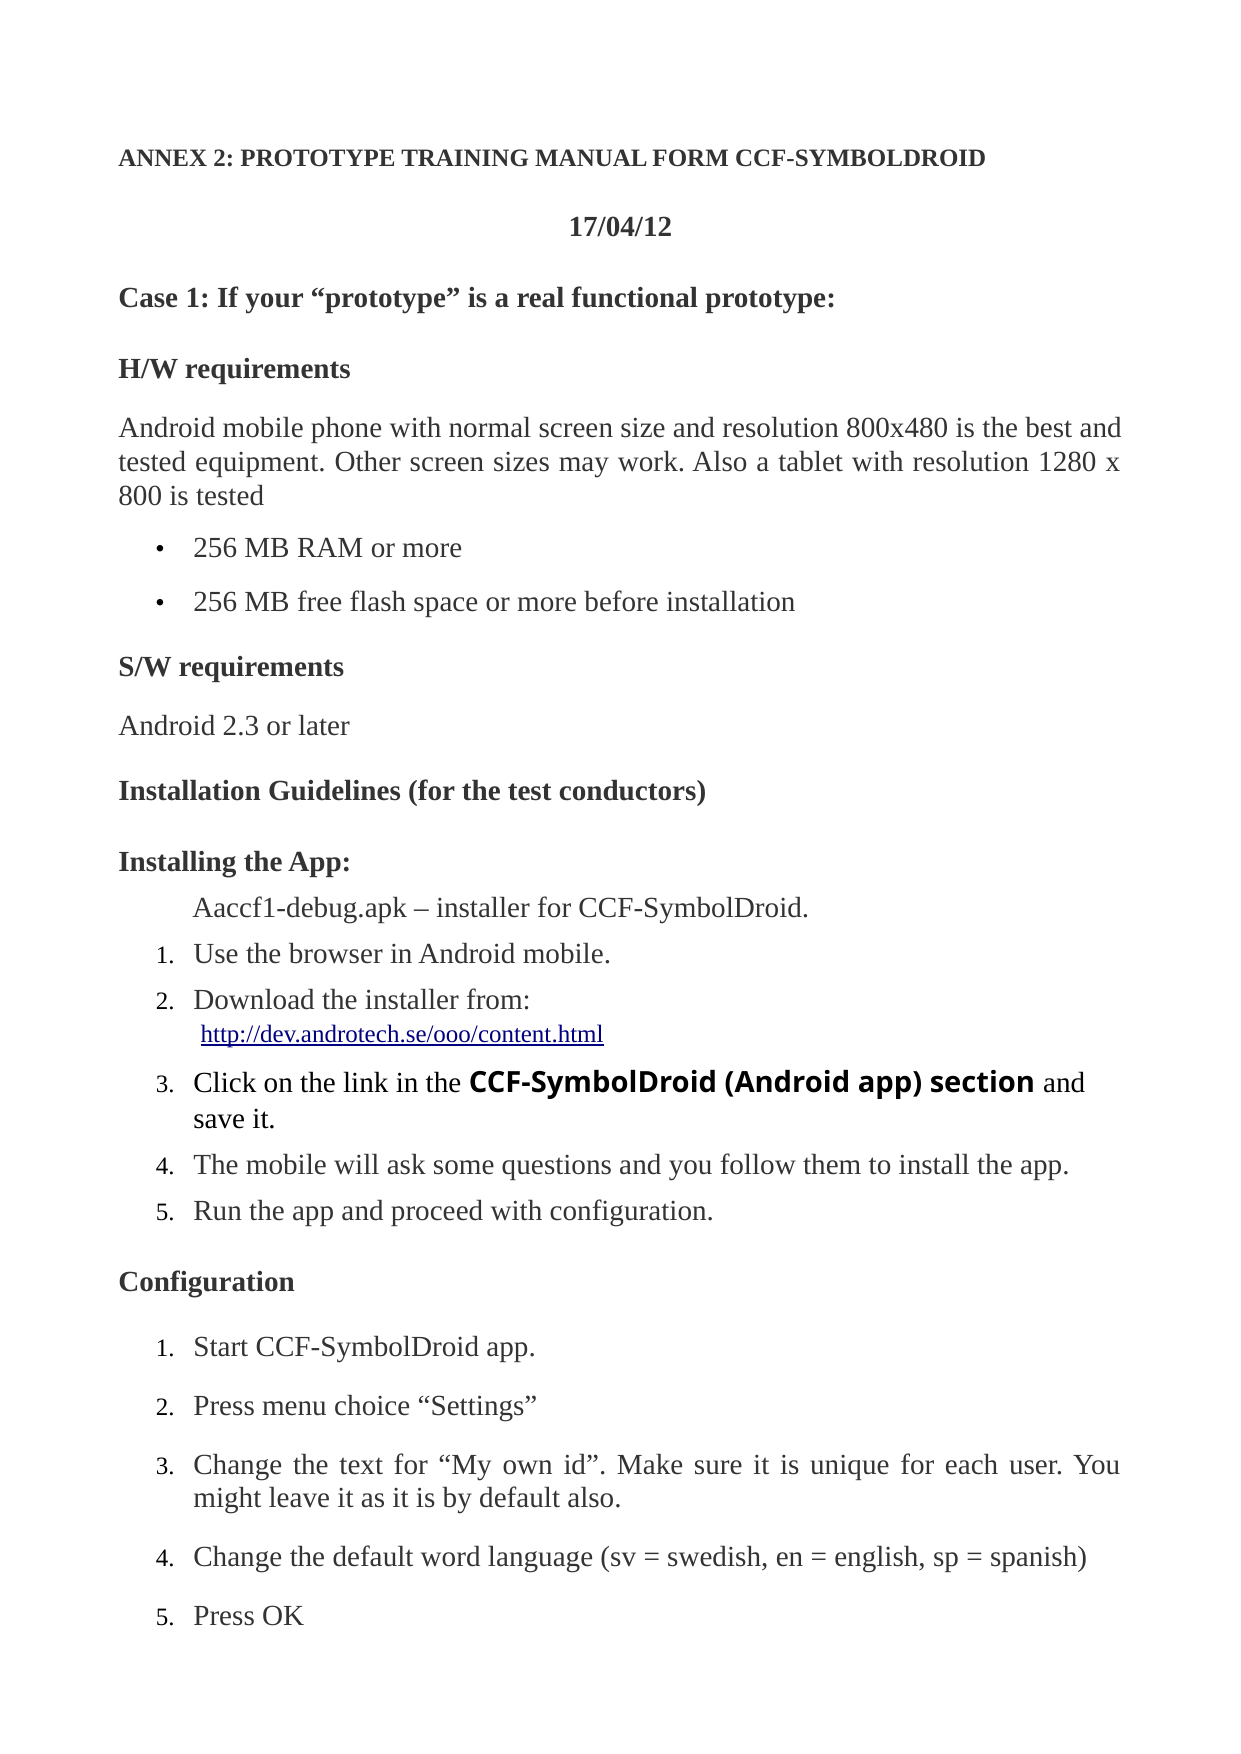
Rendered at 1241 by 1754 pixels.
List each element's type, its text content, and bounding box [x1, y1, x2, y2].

list 256 MB RAM or more [156, 531, 1122, 564]
list Press menu choice “Settings” [156, 1388, 1122, 1422]
list Download the installer from: http://dev.androtech.se/ooo/content.html [156, 982, 1122, 1049]
list Start CCF-SymbolDroid app. [156, 1329, 1122, 1363]
list The mobile will ask some questions and you follow them to install the app. [156, 1147, 1122, 1181]
subtitle Configuration [118, 1264, 1122, 1298]
list 256 MB free flash space or more before installation [156, 584, 1122, 617]
list Press OK [156, 1598, 1122, 1632]
text Case 1: If your “prototype” is a real functional prototype: [118, 280, 1122, 314]
list Use the browser in Android mobile. [156, 936, 1122, 969]
text Aaccf1-debug.apk – installer for CCF-SymbolDroid. [118, 890, 1122, 923]
list Click on the link in the CCF-SymbolDroid (Android app) section and save it. [156, 1061, 1122, 1135]
subtitle S/W requirements [118, 649, 1122, 682]
list Change the default word language (sv = swedish, en = english, sp = spanish) [156, 1539, 1122, 1573]
text Android 2.3 or later [118, 708, 1122, 741]
text 17/04/12 [118, 209, 1122, 243]
subtitle Installation Guidelines (for the test conductors) [118, 773, 1122, 806]
subtitle Annex 2: prototype TRAINING MANUAL form CCF-SymbolDroid [118, 143, 1122, 172]
list Change the text for “My own id”. Make sure it is unique for each user. You might leave it as it is by default also. [156, 1447, 1122, 1514]
subtitle Installing the App: [118, 844, 1122, 877]
list Run the app and proceed with configuration. [156, 1193, 1122, 1227]
subtitle H/W requirements [118, 351, 1122, 385]
